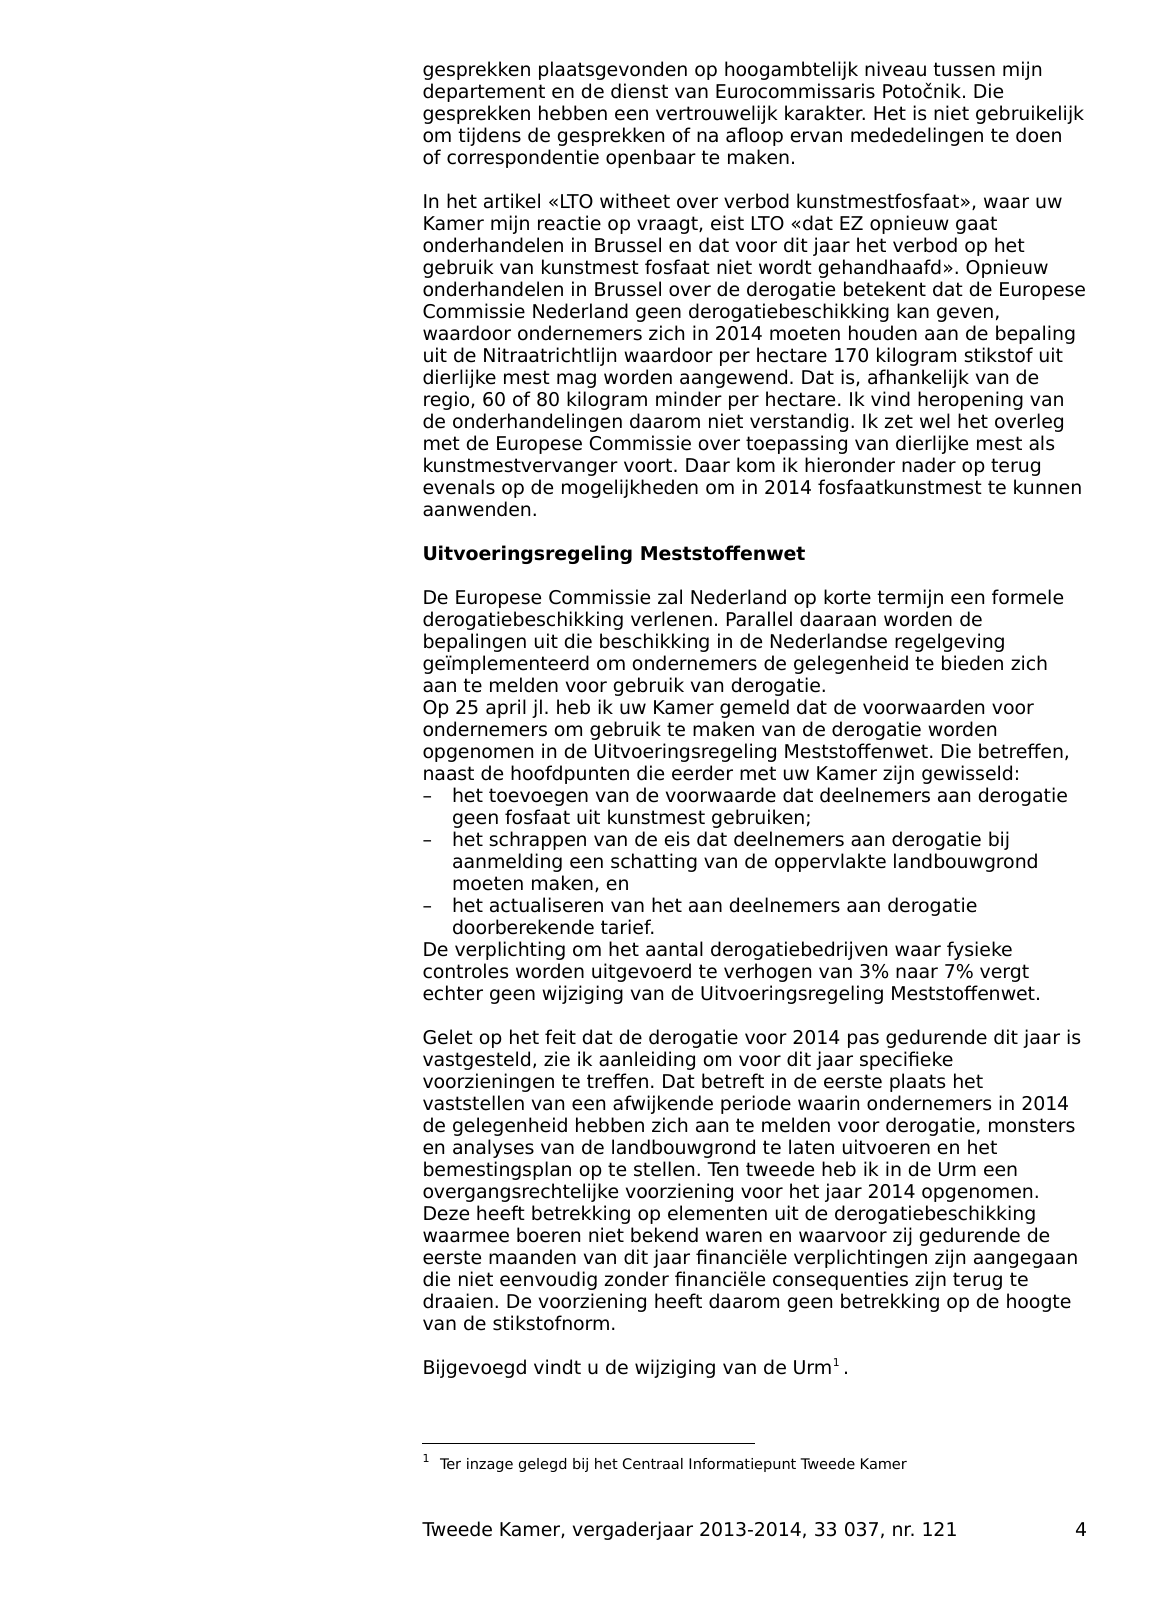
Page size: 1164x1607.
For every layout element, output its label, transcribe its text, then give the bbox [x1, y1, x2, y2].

text In het artikel «LTO witheet over verbod kunstmestfosfaat», waar uw Kamer mijn reactie op vraagt, eist LTO «dat EZ opnieuw gaat onderhandelen in Brussel en dat voor dit jaar het verbod op het gebruik van kunstmest fosfaat niet wordt gehandhaafd». Opnieuw onderhandelen in Brussel over de derogatie betekent dat de Europese Commissie Nederland geen derogatiebeschikking kan geven, waardoor ondernemers zich in 2014 moeten houden aan de bepaling uit de Nitraatrichtlijn waardoor per hectare 170 kilogram stikstof uit dierlijke mest mag worden aangewend. Dat is, afhankelijk van de regio, 60 of 80 kilogram minder per hectare. Ik vind heropening van de onderhandelingen daarom niet verstandig. Ik zet wel het overleg met de Europese Commissie over toepassing van dierlijke mest als kunstmestvervanger voort. Daar kom ik hieronder nader op terug evenals op de mogelijkheden om in 2014 fosfaatkunstmest te kunnen aanwenden. [422, 191, 1087, 521]
text Gelet op het feit dat de derogatie voor 2014 pas gedurende dit jaar is vastgesteld, zie ik aanleiding om voor dit jaar specifieke voorzieningen te treffen. Dat betreft in de eerste plaats het vaststellen van een afwijkende periode waarin ondernemers in 2014 de gelegenheid hebben zich aan te melden voor derogatie, monsters en analyses van de landbouwgrond te laten uitvoeren en het bemestingsplan op te stellen. Ten tweede heb ik in de Urm een overgangsrechtelijke voorziening voor het jaar 2014 opgenomen. Deze heeft betrekking op elementen uit de derogatiebeschikking waarmee boeren niet bekend waren en waarvoor zij gedurende de eerste maanden van dit jaar financiële verplichtingen zijn aangegaan die niet eenvoudig zonder financiële consequenties zijn terug te draaien. De voorziening heeft daarom geen betrekking op de hoogte van de stikstofnorm. [422, 1027, 1087, 1335]
text – het schrappen van de eis dat deelnemers aan derogatie bij aanmelding een schatting van de oppervlakte landbouwgrond moeten maken, en [422, 829, 1087, 895]
text – het actualiseren van het aan deelnemers aan derogatie doorberekende tarief. [422, 895, 1087, 939]
text De verplichting om het aantal derogatiebedrijven waar fysieke controles worden uitgevoerd te verhogen van 3% naar 7% vergt echter geen wijziging van de Uitvoeringsregeling Meststoffenwet. [422, 939, 1087, 1005]
text gesprekken plaatsgevonden op hoogambtelijk niveau tussen mijn departement en de dienst van Eurocommissaris Potočnik. Die gesprekken hebben een vertrouwelijk karakter. Het is niet gebruikelijk om tijdens de gesprekken of na afloop ervan mededelingen te doen of correspondentie openbaar te maken. [422, 59, 1087, 169]
subtitle Uitvoeringsregeling Meststoffenwet [422, 543, 1087, 565]
text Ter inzage gelegd bij het Centraal Informatiepunt Tweede Kamer [422, 1452, 1087, 1474]
text De Europese Commissie zal Nederland op korte termijn een formele derogatiebeschikking verlenen. Parallel daaraan worden de bepalingen uit die beschikking in de Nederlandse regelgeving geïmplementeerd om ondernemers de gelegenheid te bieden zich aan te melden voor gebruik van derogatie. [422, 587, 1087, 697]
text – het toevoegen van de voorwaarde dat deelnemers aan derogatie geen fosfaat uit kunstmest gebruiken; [422, 785, 1087, 829]
text Op 25 april jl. heb ik uw Kamer gemeld dat de voorwaarden voor ondernemers om gebruik te maken van de derogatie worden opgenomen in de Uitvoeringsregeling Meststoffenwet. Die betreffen, naast de hoofdpunten die eerder met uw Kamer zijn gewisseld: [422, 697, 1087, 785]
text Bijgevoegd vindt u de wijziging van de Urm. [422, 1357, 1087, 1379]
